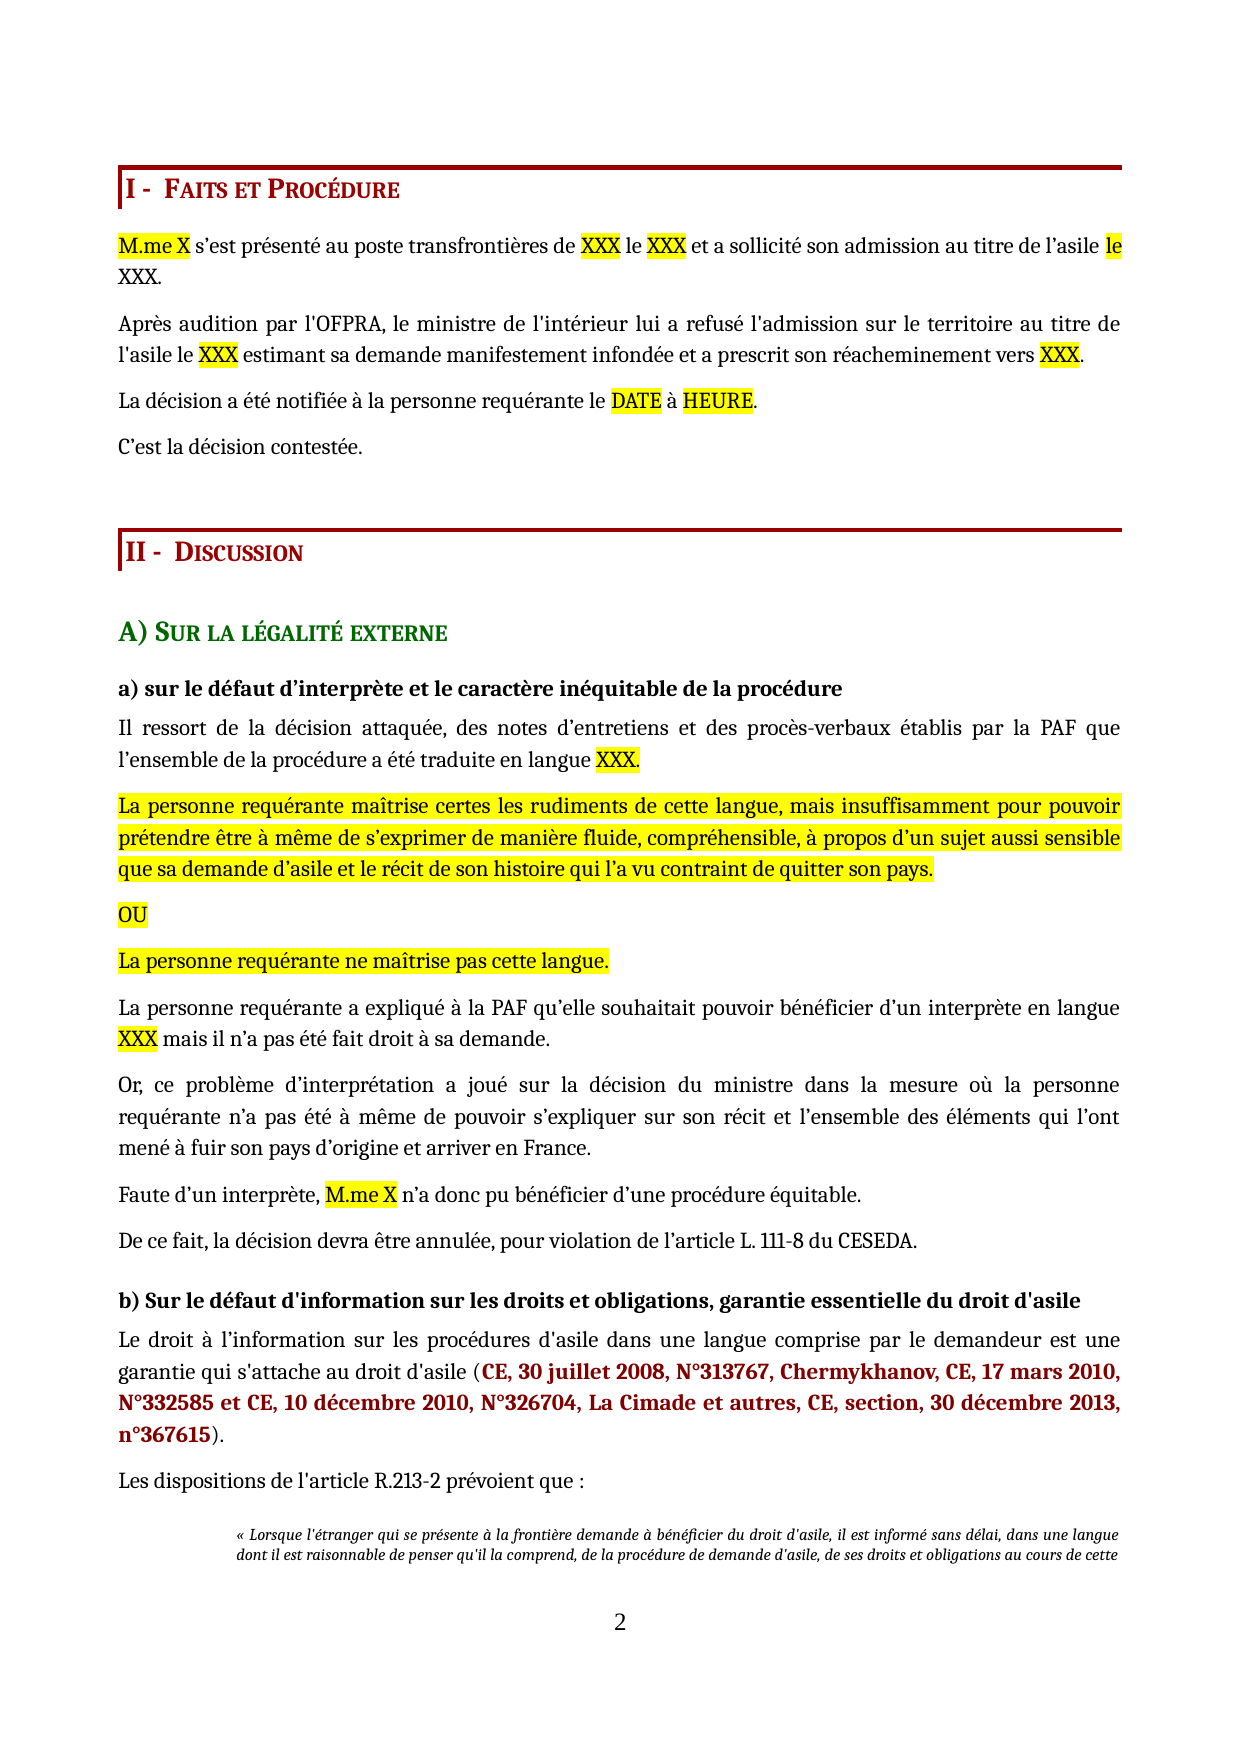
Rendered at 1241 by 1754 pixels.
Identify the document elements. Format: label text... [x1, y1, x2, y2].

text La décision a été notifiée à la personne requérante le DATE à HEURE. [118, 388, 1122, 414]
subtitle b) Sur le défaut d'information sur les droits et obligations, garantie essentielle du droit d'asile [118, 1288, 1122, 1314]
text Après audition par l'OFPRA, le ministre de l'intérieur lui a refusé l'admission sur le territoire au titre de l'asile le XXX estimant sa demande manifestement infondée et a prescrit son réacheminement vers XXX. [118, 310, 1122, 368]
text Il ressort de la décision attaquée, des notes d’entretiens et des procès-verbaux établis par la PAF que l’ensemble de la procédure a été traduite en langue XXX. [118, 715, 1122, 773]
text La personne requérante a expliqué à la PAF qu’elle souhaitait pouvoir bénéficier d’un interprète en langue XXX mais il n’a pas été fait droit à sa demande. [118, 994, 1122, 1052]
text Les dispositions de l'article R.213-2 prévoient que : [118, 1468, 1122, 1494]
subtitle A) Sur la légalité externe [118, 616, 1122, 649]
text Faute d’un interprète, M.me X n’a donc pu bénéficier d’une procédure équitable. [118, 1181, 1122, 1208]
subtitle II - Discussion [122, 532, 1122, 571]
text M.me X s’est présenté au poste transfrontières de XXX le XXX et a sollicité son admission au titre de l’asile le XXX. [118, 233, 1122, 291]
text OU [118, 902, 1122, 928]
text De ce fait, la décision devra être annulée, pour violation de l’article L. 111-8 du CESEDA. [118, 1227, 1122, 1254]
text La personne requérante ne maîtrise pas cette langue. [118, 948, 1122, 974]
text La personne requérante maîtrise certes les rudiments de cette langue, mais insuffisamment pour pouvoir prétendre être à même de s’exprimer de manière fluide, compréhensible, à propos d’un sujet aussi sensible que sa demande d’asile et le récit de son histoire qui l’a vu contraint de quitter son pays. [118, 793, 1122, 882]
subtitle I - Faits et Procédure [122, 170, 1122, 209]
text Or, ce problème d’interprétation a joué sur la décision du ministre dans la mesure où la personne requérante n’a pas été à même de pouvoir s’expliquer sur son récit et l’ensemble des éléments qui l’ont mené à fuir son pays d’origine et arriver en France. [118, 1072, 1122, 1162]
text Le droit à l’information sur les procédures d'asile dans une langue comprise par le demandeur est une garantie qui s'attache au droit d'asile (CE, 30 juillet 2008, N°313767, Chermykhanov, CE, 17 mars 2010, N°332585 et CE, 10 décembre 2010, N°326704, La Cimade et autres, CE, section, 30 décembre 2013, n°367615). [118, 1327, 1122, 1448]
text C’est la décision contestée. [118, 434, 1122, 461]
subtitle a) sur le défaut d’interprète et le caractère inéquitable de la procédure [118, 676, 1122, 703]
text « Lorsque l'étranger qui se présente à la frontière demande à bénéficier du droit d'asile, il est informé sans délai, dans une langue dont il est raisonnable de penser qu'il la comprend, de la procédure de demande d'asile, de ses droits et obligations au cours de cette [236, 1526, 1122, 1564]
